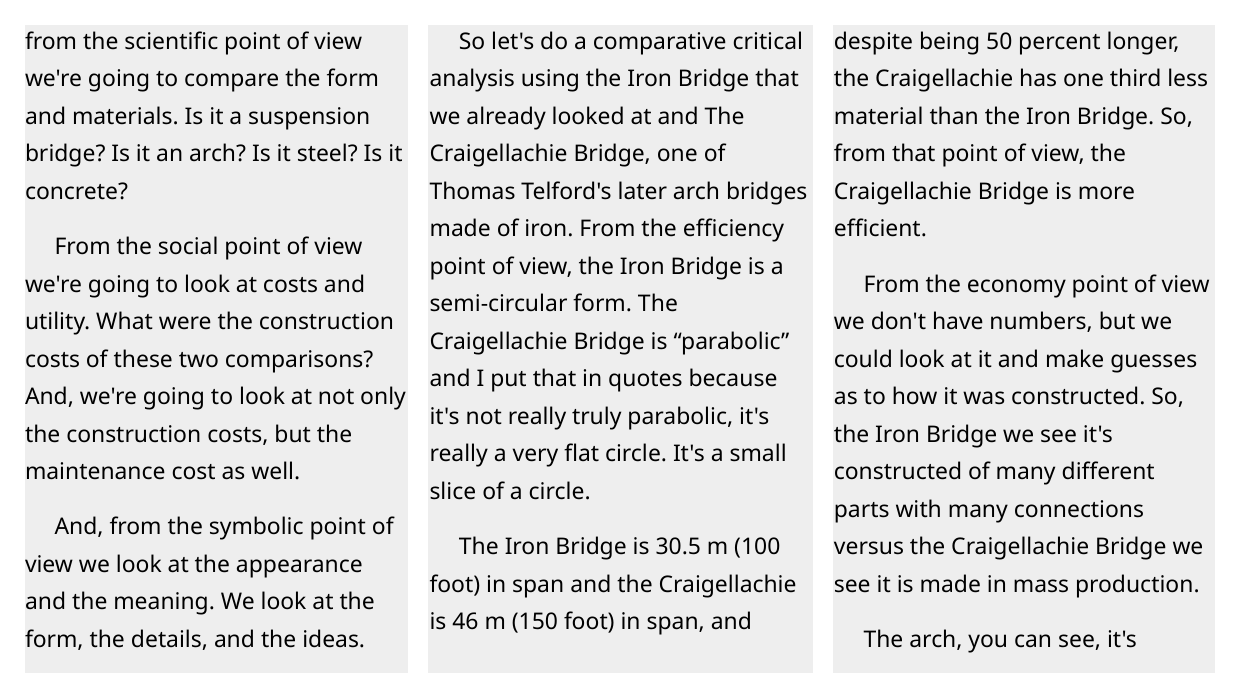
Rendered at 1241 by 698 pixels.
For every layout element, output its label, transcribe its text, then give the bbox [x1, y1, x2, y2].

text despite being 50 percent longer, the Craigellachie has one third less material than the Iron Bridge. So, from that point of view, the Craigellachie Bridge is more efficient. [834, 25, 1215, 243]
text So let's do a comparative critical analysis using the Iron Bridge that we already looked at and The Craigellachie Bridge, one of Thomas Telford's later arch bridges made of iron. From the efficiency point of view, the Iron Bridge is a semi-circular form. The Craigellachie Bridge is “parabolic” and I put that in quotes because it's not really truly parabolic, it's really a very flat circle. It's a small slice of a circle. [429, 25, 811, 506]
text From the economy point of view we don't have numbers, but we could look at it and make guesses as to how it was constructed. So, the Iron Bridge we see it's constructed of many different parts with many connections versus the Craigellachie Bridge we see it is made in mass production. [834, 267, 1215, 599]
text The Iron Bridge is 30.5 m (100 foot) in span and the Craigellachie is 46 m (150 foot) in span, and [429, 530, 811, 636]
text The arch, you can see, it's [834, 623, 1215, 654]
text from the scientific point of view we're going to compare the form and materials. Is it a suspension bridge? Is it an arch? Is it steel? Is it concrete? [25, 25, 406, 206]
text From the social point of view we're going to look at costs and utility. What were the construction costs of these two comparisons? And, we're going to look at not only the construction costs, but the maintenance cost as well. [25, 230, 406, 486]
text And, from the symbolic point of view we look at the appearance and the meaning. We look at the form, the details, and the ideas. [25, 510, 406, 654]
